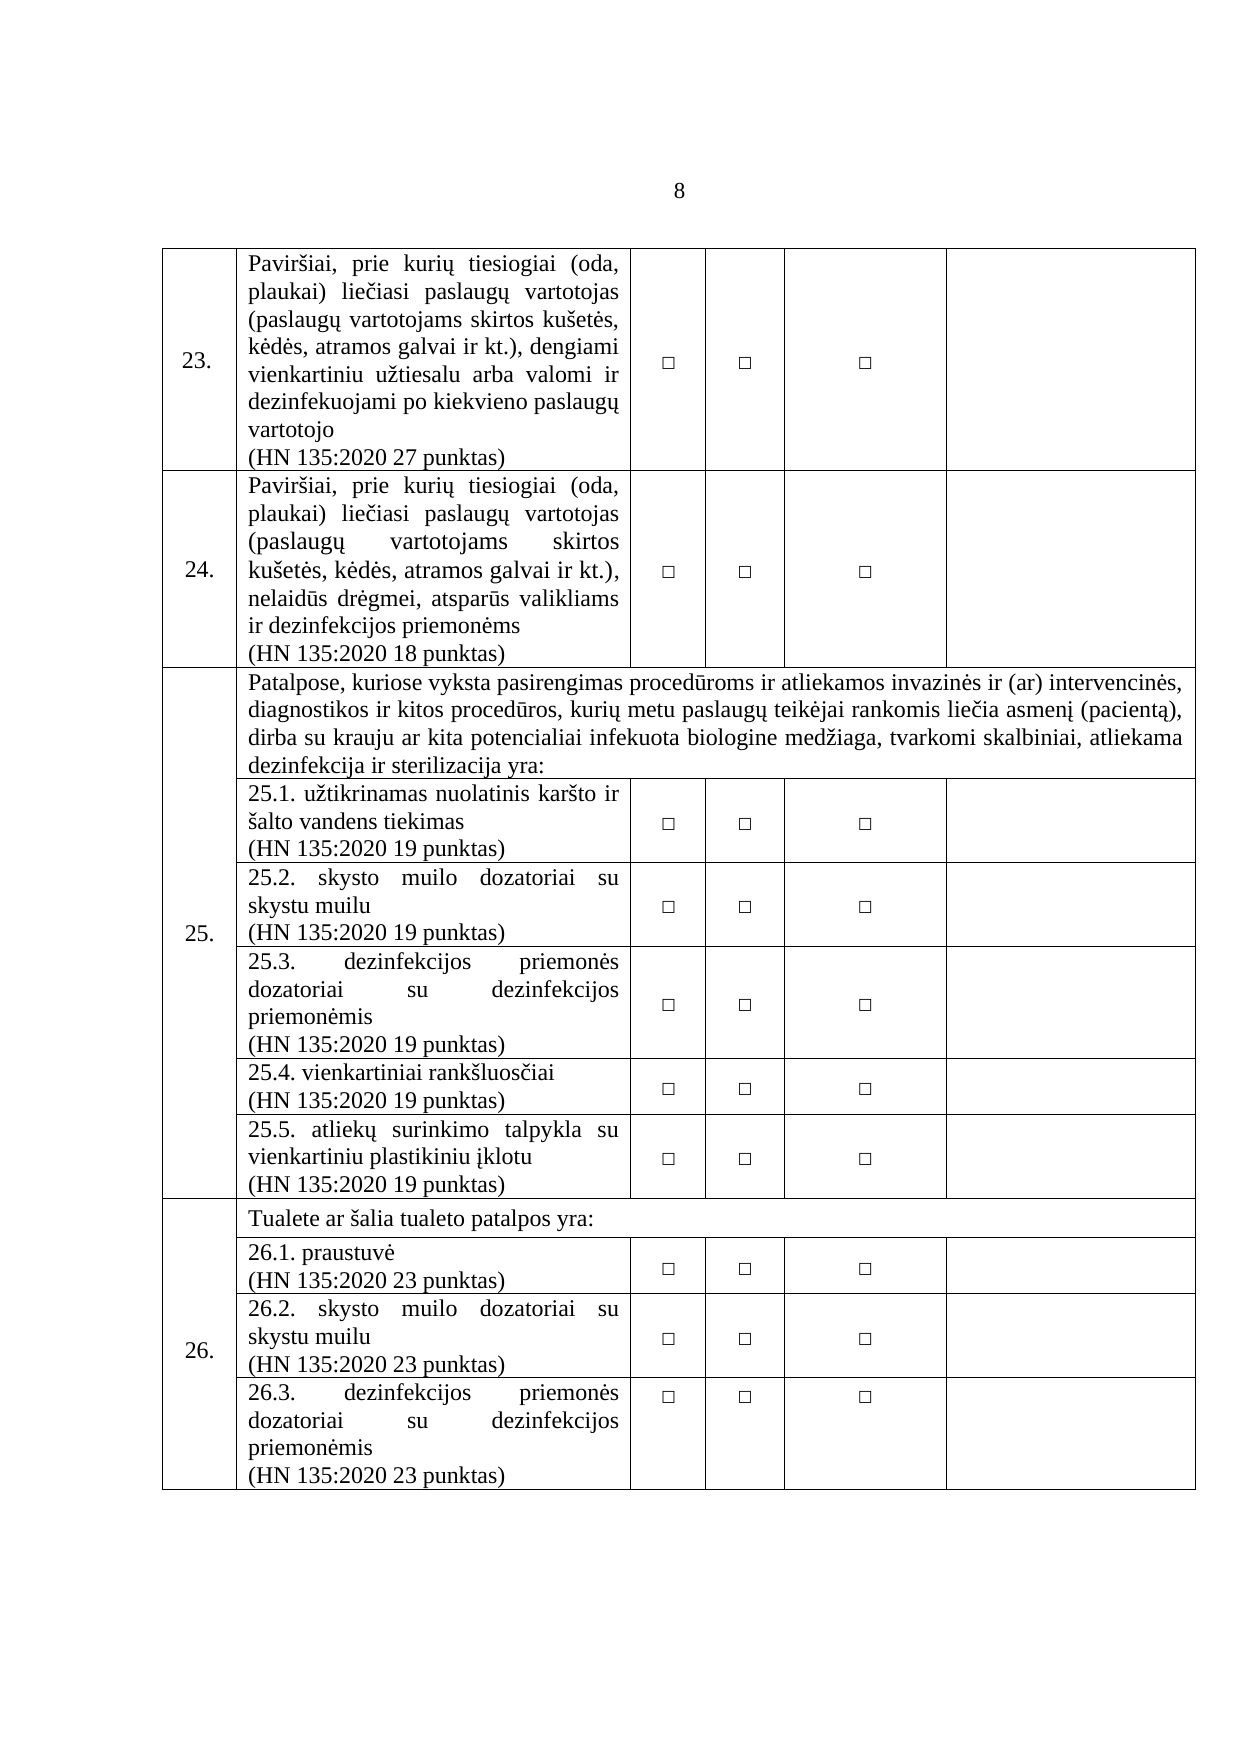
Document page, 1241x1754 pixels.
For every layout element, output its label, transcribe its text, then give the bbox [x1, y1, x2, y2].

table_cell ☐ [631, 1294, 705, 1377]
table_cell [947, 1238, 1195, 1293]
table_cell ☐ [631, 1115, 705, 1197]
table_cell ☐ [706, 1378, 784, 1489]
table_cell ☐ [706, 779, 784, 862]
table_cell ☐ [785, 249, 946, 470]
table_cell Tualete ar šalia tualeto patalpos yra: [237, 1199, 1195, 1237]
table_cell ☐ [631, 863, 705, 946]
table_cell ☐ [706, 1238, 784, 1293]
table_cell 23. [163, 249, 236, 470]
table_cell ☐ [785, 779, 946, 862]
table_cell ☐ [785, 863, 946, 946]
table_cell 26.3. dezinfekcijos priemonės dozatoriai su dezinfekcijos priemonėmis (HN 135:2020 23 punktas) [237, 1378, 630, 1489]
table_cell ☐ [706, 1115, 784, 1197]
table_cell ☐ [706, 947, 784, 1057]
table_cell ☐ [785, 1294, 946, 1377]
table_cell [947, 471, 1195, 667]
table_cell ☐ [706, 863, 784, 946]
table_cell ☐ [631, 1059, 705, 1114]
table_cell ☐ [631, 1378, 705, 1489]
table_cell Paviršiai, prie kurių tiesiogiai (oda, plaukai) liečiasi paslaugų vartotojas (paslaugų vartotojams skirtos kušetės, kėdės, atramos galvai ir kt.), dengiami vienkartiniu užtiesalu arba valomi ir dezinfekuojami po kiekvieno paslaugų vartotojo (HN 135:2020 27 punktas) [237, 249, 630, 470]
table_cell [947, 1059, 1195, 1114]
table_cell 25.3. dezinfekcijos priemonės dozatoriai su dezinfekcijos priemonėmis (HN 135:2020 19 punktas) [237, 947, 630, 1057]
table_cell ☐ [706, 471, 784, 667]
table_cell ☐ [706, 249, 784, 470]
table_cell 25.1. užtikrinamas nuolatinis karšto ir šalto vandens tiekimas (HN 135:2020 19 punktas) [237, 779, 630, 862]
table_cell 25.2. skysto muilo dozatoriai su skystu muilu (HN 135:2020 19 punktas) [237, 863, 630, 946]
table_cell [947, 779, 1195, 862]
table_cell ☐ [785, 1059, 946, 1114]
table_cell [947, 863, 1195, 946]
table_cell 25. [163, 668, 236, 1197]
table_cell 24. [163, 471, 236, 667]
table_cell 26. [163, 1199, 236, 1489]
table_cell ☐ [785, 1115, 946, 1197]
table_cell 25.4. vienkartiniai rankšluosčiai (HN 135:2020 19 punktas) [237, 1059, 630, 1114]
table_cell ☐ [706, 1294, 784, 1377]
table_cell Patalpose, kuriose vyksta pasirengimas procedūroms ir atliekamos invazinės ir (ar) intervencinės, diagnostikos ir kitos procedūros, kurių metu paslaugų teikėjai rankomis liečia asmenį (pacientą), dirba su krauju ar kita potencialiai infekuota biologine medžiaga, tvarkomi skalbiniai, atliekama dezinfekcija ir sterilizacija yra: [237, 668, 1195, 778]
table_cell 25.5. atliekų surinkimo talpykla su vienkartiniu plastikiniu įklotu (HN 135:2020 19 punktas) [237, 1115, 630, 1197]
table_cell 26.1. praustuvė (HN 135:2020 23 punktas) [237, 1238, 630, 1293]
table_cell Paviršiai, prie kurių tiesiogiai (oda, plaukai) liečiasi paslaugų vartotojas (paslaugų vartotojams skirtos kušetės, kėdės, atramos galvai ir kt.), nelaidūs drėgmei, atsparūs valikliams ir dezinfekcijos priemonėms (HN 135:2020 18 punktas) [237, 471, 630, 667]
table_cell ☐ [785, 1378, 946, 1489]
table_cell [947, 947, 1195, 1057]
table_cell [947, 1115, 1195, 1197]
table_cell ☐ [631, 947, 705, 1057]
table_cell ☐ [785, 471, 946, 667]
table_cell [947, 1378, 1195, 1489]
table_cell ☐ [785, 947, 946, 1057]
table_cell ☐ [631, 249, 705, 470]
table_cell 26.2. skysto muilo dozatoriai su skystu muilu (HN 135:2020 23 punktas) [237, 1294, 630, 1377]
table_cell [947, 1294, 1195, 1377]
table_cell ☐ [706, 1059, 784, 1114]
table_cell [947, 249, 1195, 470]
table_cell ☐ [631, 779, 705, 862]
table_cell ☐ [631, 471, 705, 667]
table_cell ☐ [631, 1238, 705, 1293]
table_cell ☐ [785, 1238, 946, 1293]
